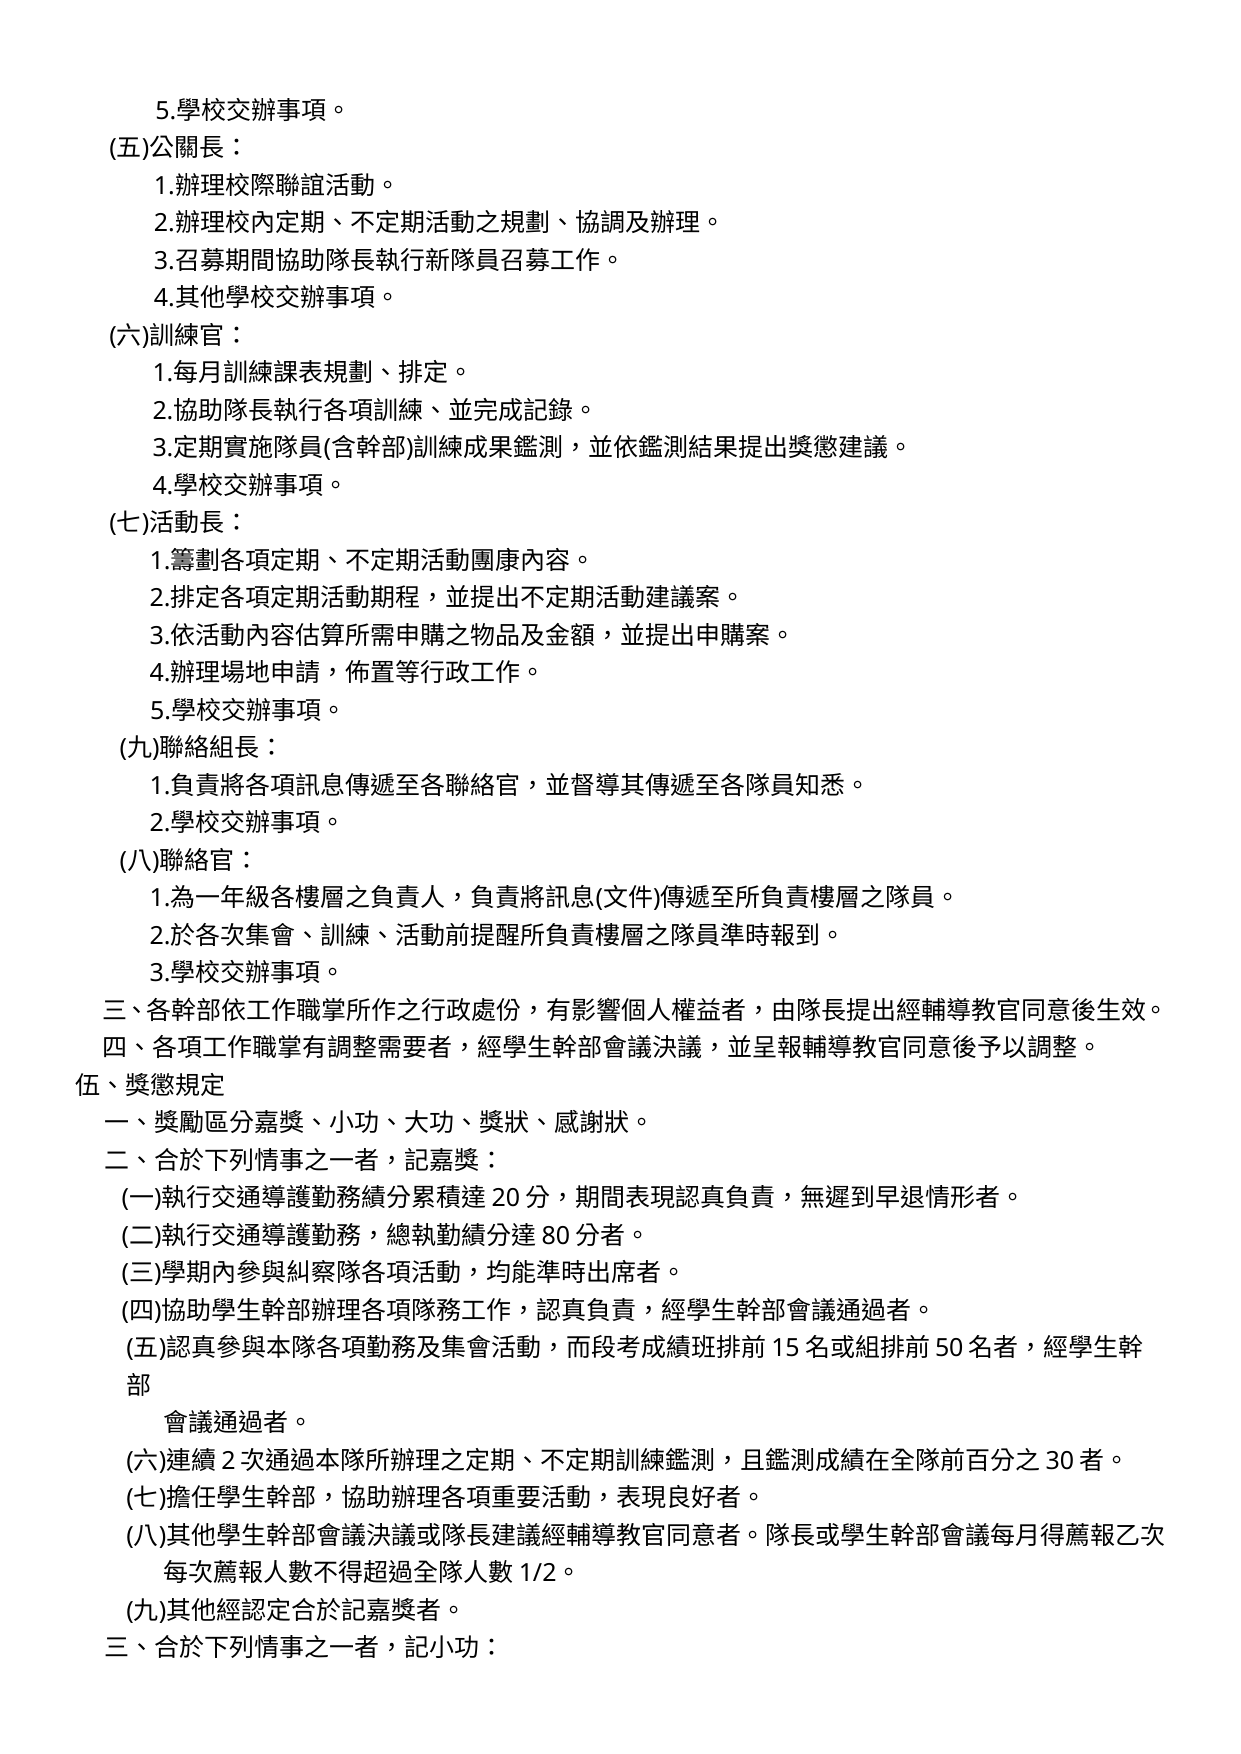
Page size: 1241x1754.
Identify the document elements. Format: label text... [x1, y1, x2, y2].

text 1.每月訓練課表規劃、排定。 [152, 352, 1165, 389]
text (五)公關長： [103, 127, 1165, 164]
text 4.其他學校交辦事項。 [154, 277, 1165, 314]
text 3.召募期間協助隊長執行新隊員召募工作。 [154, 239, 1165, 277]
text 2.協助隊長執行各項訓練、並完成記錄。 [152, 389, 1165, 427]
text (九)聯絡組長： [75, 727, 1165, 764]
text (一)執行交通導護勤務績分累積達20分，期間表現認真負責，無遲到早退情形者。 [75, 1177, 1165, 1214]
text 二、合於下列情事之一者，記嘉獎： [75, 1139, 1165, 1177]
text 三、各幹部依工作職掌所作之行政處份，有影響個人權益者，由隊長提出經輔導教官同意後生效。 [75, 989, 1165, 1027]
text (四)協助學生幹部辦理各項隊務工作，認真負責，經學生幹部會議通過者。 [75, 1289, 1165, 1327]
text 四、各項工作職掌有調整需要者，經學生幹部會議決議，並呈報輔導教官同意後予以調整。 [75, 1027, 1165, 1064]
text (九)其他經認定合於記嘉獎者。 [75, 1589, 1165, 1627]
text 5.學校交辦事項。 [75, 689, 1165, 727]
text 4.學校交辦事項。 [152, 464, 1165, 502]
text 3.依活動內容估算所需申購之物品及金額，並提出申購案。 [75, 614, 1165, 652]
text 2.於各次集會、訓練、活動前提醒所負責樓層之隊員準時報到。 [75, 914, 1165, 952]
text 會議通過者。 [126, 1402, 1165, 1439]
text 3.定期實施隊員(含幹部)訓練成果鑑測，並依鑑測結果提出獎懲建議。 [152, 427, 1165, 464]
text 伍、獎懲規定 [75, 1064, 1165, 1102]
text (三)學期內參與糾察隊各項活動，均能準時出席者。 [75, 1252, 1165, 1289]
text (六)連續2次通過本隊所辦理之定期、不定期訓練鑑測，且鑑測成績在全隊前百分之30者。 [75, 1439, 1165, 1477]
text (五)認真參與本隊各項勤務及集會活動，而段考成績班排前15名或組排前50名者，經學生幹部 [126, 1327, 1165, 1402]
text (二)執行交通導護勤務，總執勤績分達80分者。 [75, 1214, 1165, 1252]
text 3.學校交辦事項。 [75, 952, 1165, 989]
text (七)活動長： [103, 502, 1165, 539]
text 1.為一年級各樓層之負責人，負責將訊息(文件)傳遞至所負責樓層之隊員。 [75, 877, 1165, 914]
text 4.辦理場地申請，佈置等行政工作。 [75, 652, 1165, 689]
text 1.籌劃各項定期、不定期活動團康內容。 [75, 539, 1165, 577]
text 1.辦理校際聯誼活動。 [154, 164, 1165, 202]
text 2.排定各項定期活動期程，並提出不定期活動建議案。 [75, 577, 1165, 614]
text (六)訓練官： [103, 314, 1165, 352]
text (七)擔任學生幹部，協助辦理各項重要活動，表現良好者。 [75, 1477, 1165, 1514]
text (八)聯絡官： [75, 839, 1165, 877]
text 5.學校交辦事項。 [155, 89, 1165, 127]
text 2.辦理校內定期、不定期活動之規劃、協調及辦理。 [154, 202, 1165, 239]
text 2.學校交辦事項。 [75, 802, 1165, 839]
text (八)其他學生幹部會議決議或隊長建議經輔導教官同意者。隊長或學生幹部會議每月得薦報乙次，每次薦報人數不得超過全隊人數1/2。 [126, 1514, 1165, 1589]
text 一、獎勵區分嘉獎、小功、大功、獎狀、感謝狀。 [75, 1102, 1165, 1139]
text 三、合於下列情事之一者，記小功： [104, 1627, 1165, 1664]
text 1.負責將各項訊息傳遞至各聯絡官，並督導其傳遞至各隊員知悉。 [75, 764, 1165, 802]
